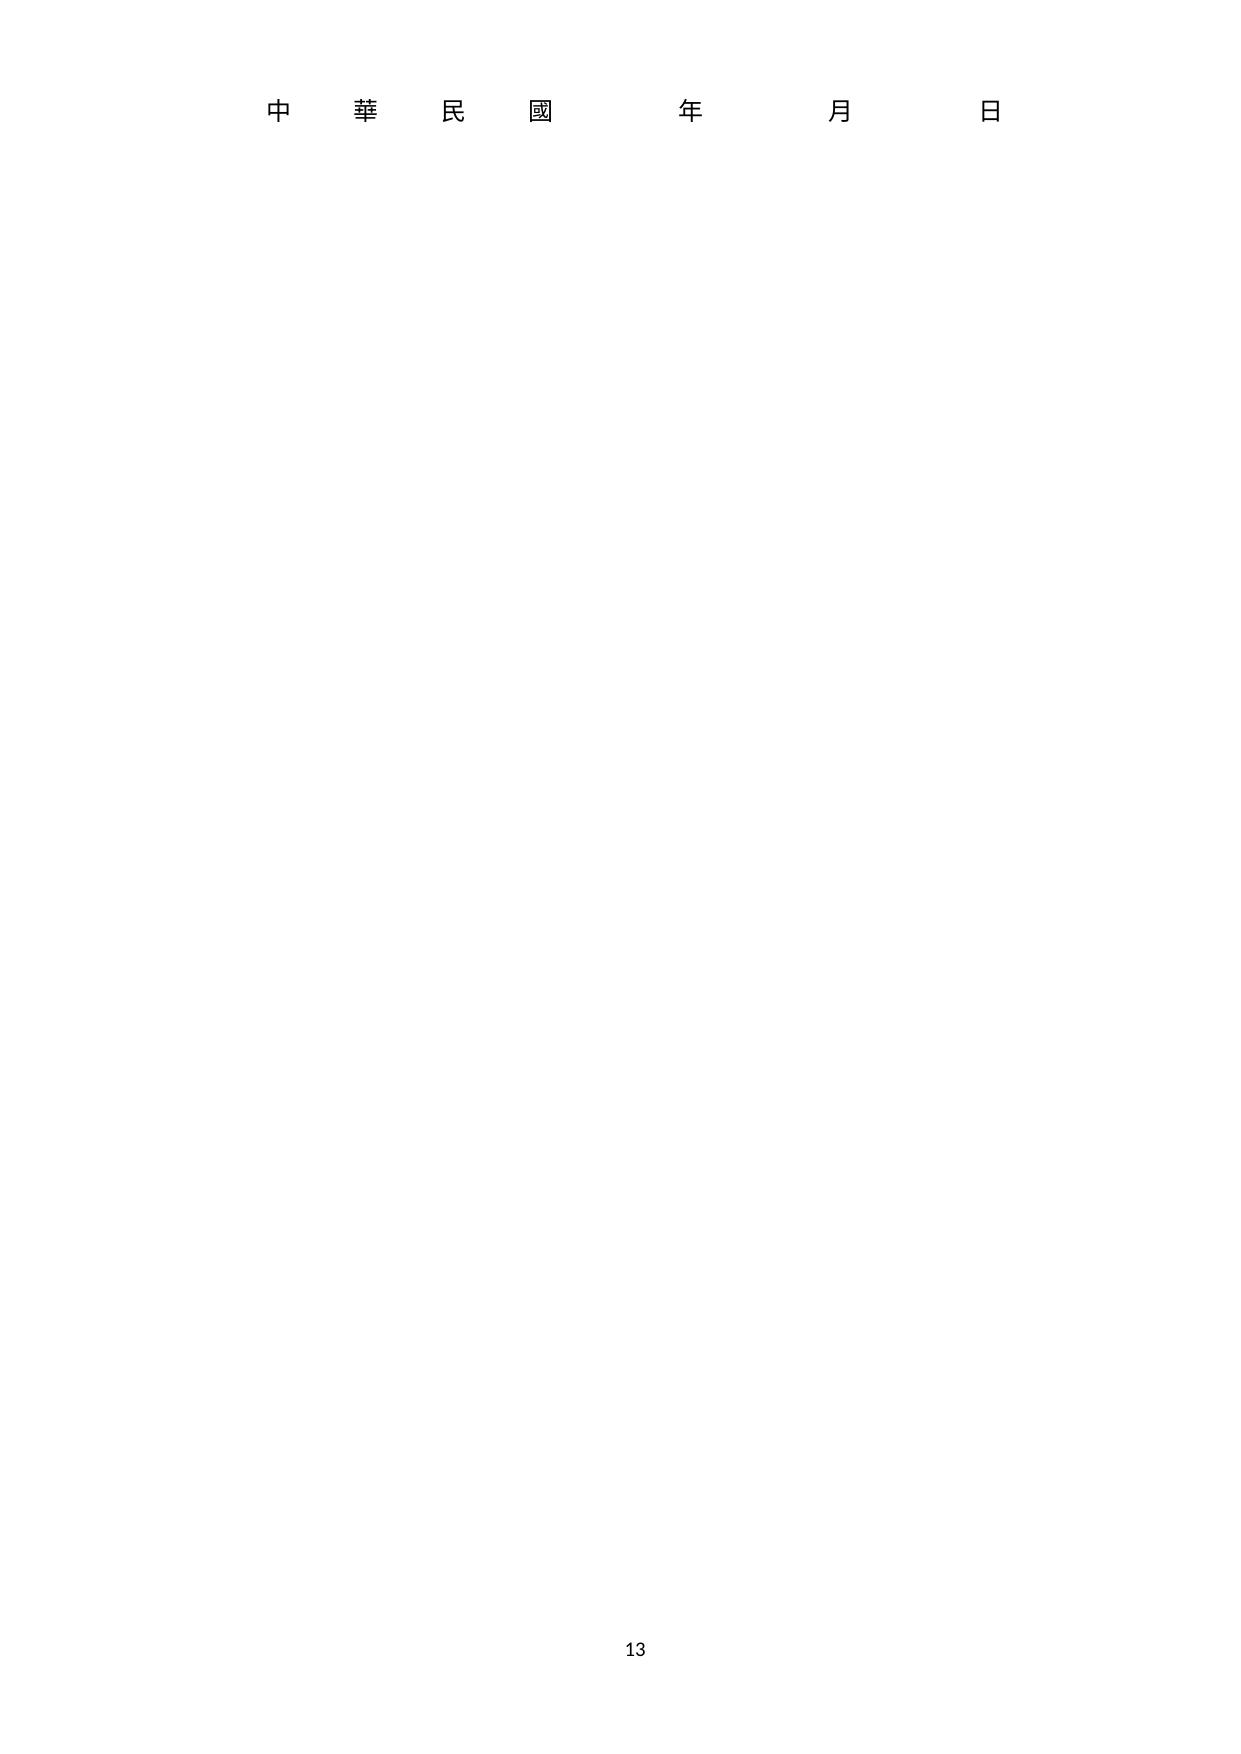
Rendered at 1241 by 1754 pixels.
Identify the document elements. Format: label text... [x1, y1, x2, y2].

text 中 華 民 國 年 月 日 [177, 68, 1092, 130]
